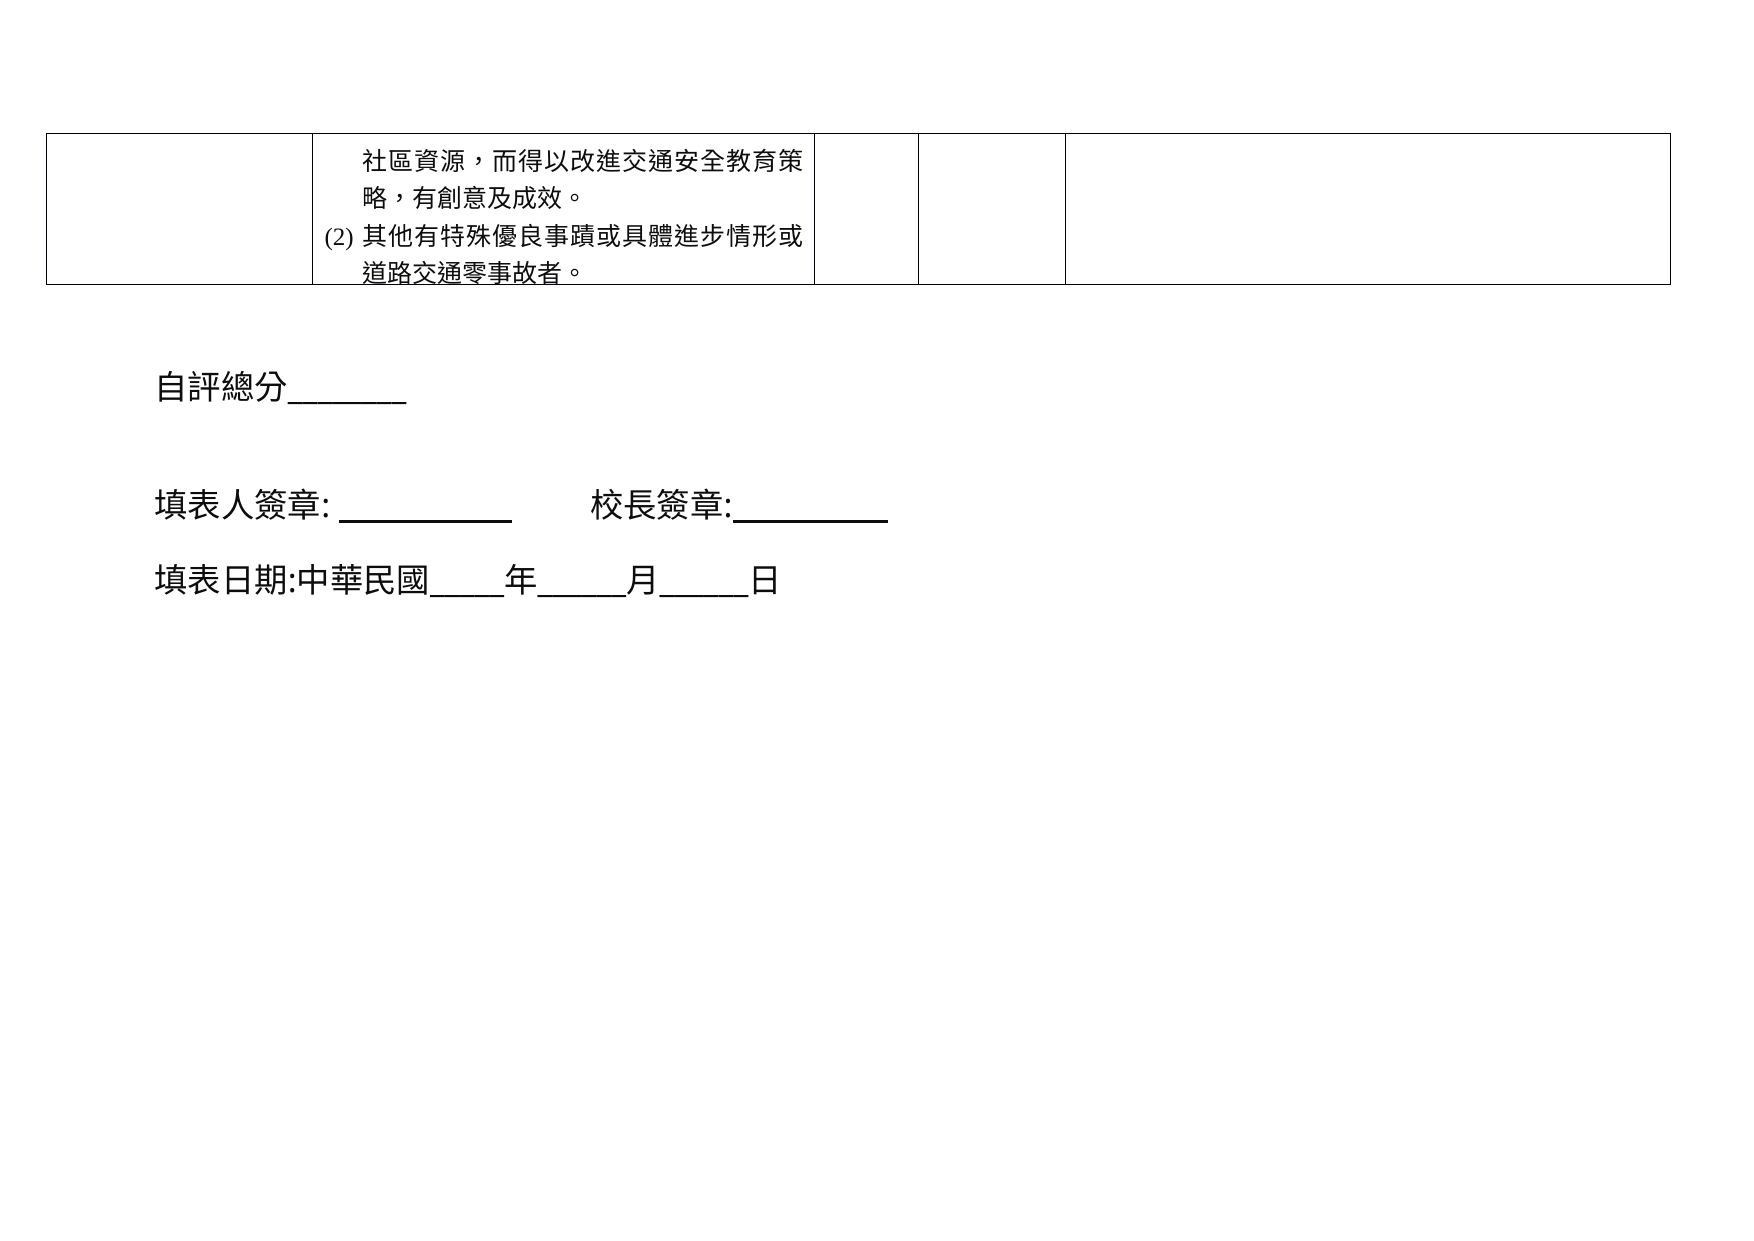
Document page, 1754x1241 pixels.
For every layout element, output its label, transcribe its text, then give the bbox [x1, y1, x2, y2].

text 填表日期:中華民國_____年______月______日 [59, 534, 1654, 609]
text 自評總分________ [59, 341, 1654, 416]
text 填表人簽章: 校長簽章: [59, 459, 1654, 534]
table_cell [47, 134, 312, 284]
table_cell [815, 134, 918, 284]
table_cell 具體交通安全教育創新措施(12%)。 舉辦全校性(師生全體)交通安全具創意競賽或宣導活動，有具體效果者。 校園內交通安全相關規劃與設計具有創新或特點值得表揚。 針對學校周遭交通環境，研擬教育宣導之創新做法。 交通安全教育特殊優良事蹟(6%)。 自製教學教具具有創意者或能獲得各種社區資源，而得以改進交通安全教育策略，有創意及成效。 其他有特殊優良事蹟或具體進步情形或道路交通零事故者。 [313, 134, 814, 284]
table_cell [1066, 134, 1670, 284]
table_cell [919, 134, 1065, 284]
